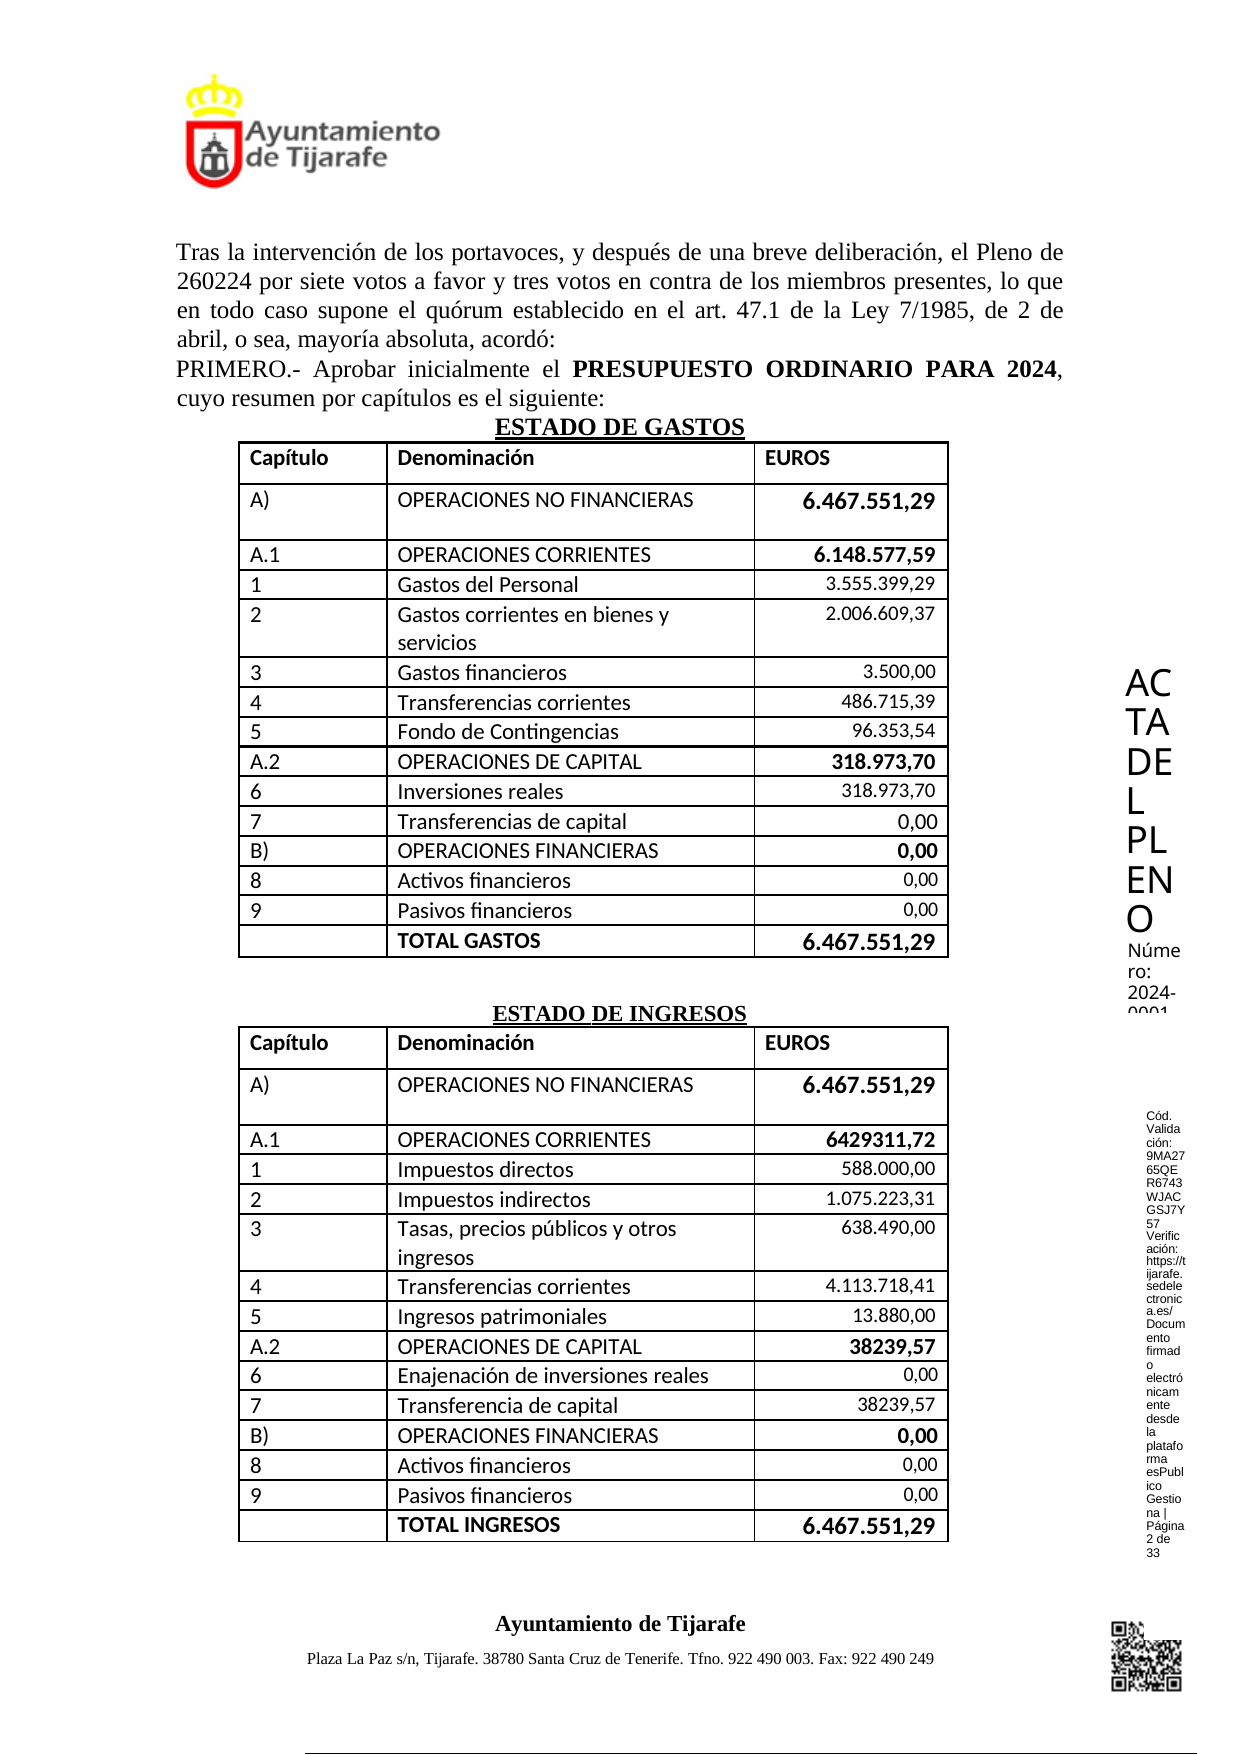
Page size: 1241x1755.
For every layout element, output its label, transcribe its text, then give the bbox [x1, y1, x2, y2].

table_cell 2.006.609,37 [755, 600, 947, 656]
text ACTA DEL PLENO [1125, 665, 1185, 941]
table_cell Enajenación de inversiones reales [388, 1362, 754, 1389]
text Tras la intervención de los portavoces, y después de una breve deliberación, el Pleno de 260224 por siete votos a favor y tres votos en contra de los miembros presentes, lo que en todo caso supone el quórum establecido en el art. 47.1 de la Ley 7/1985, de 2 de abril, o sea, mayoría absoluta, acordó: [176, 237, 1064, 353]
table_cell A) [240, 1070, 386, 1123]
subtitle [1144, 1109, 1186, 1640]
table_cell OPERACIONES FINANCIERAS [388, 837, 754, 864]
table_cell OPERACIONES CORRIENTES [388, 541, 754, 568]
table_header Capítulo [240, 444, 386, 483]
table_cell 318.973,70 [755, 748, 947, 775]
table_cell A.1 [240, 1126, 386, 1153]
table_cell 6.148.577,59 [755, 541, 947, 568]
table_cell Transferencias corrientes [388, 688, 754, 716]
table_cell 5 [240, 718, 386, 745]
table_cell 3.555.399,29 [755, 571, 947, 598]
table_cell A.1 [240, 541, 386, 568]
subtitle [1123, 665, 1127, 1013]
table_cell Pasivos financieros [388, 1481, 754, 1508]
table_cell 2 [240, 600, 386, 656]
table_cell Transferencias de capital [388, 807, 754, 835]
table_cell TOTAL GASTOS [388, 926, 754, 956]
table_cell A.2 [240, 1332, 386, 1359]
table_cell 0,00 [755, 896, 947, 924]
table_cell 3 [240, 658, 386, 686]
text PRIMERO.- Aprobar inicialmente el PRESUPUESTO ORDINARIO PARA 2024, cuyo resumen por capítulos es el siguiente: [176, 354, 1063, 412]
table_cell 6.467.551,29 [755, 1511, 947, 1541]
table_cell 7 [240, 807, 386, 835]
table_cell Gastos del Personal [388, 571, 754, 598]
table_header EUROS [755, 1028, 947, 1068]
table_header EUROS [755, 444, 947, 483]
table_cell 38239,57 [755, 1332, 947, 1359]
table_cell 0,00 [755, 1421, 947, 1449]
table_cell Activos financieros [388, 867, 754, 894]
table_cell Inversiones reales [388, 777, 754, 805]
table_cell 7 [240, 1391, 386, 1419]
table_cell 0,00 [755, 807, 947, 835]
table_cell Gastos corrientes en bienes y servicios [388, 600, 754, 656]
table_cell 0,00 [755, 867, 947, 894]
table_header Capítulo [240, 1028, 386, 1068]
table_cell Impuestos indirectos [388, 1185, 754, 1212]
table_cell 0,00 [755, 1481, 947, 1508]
table_cell Pasivos financieros [388, 896, 754, 924]
table_cell 4.113.718,41 [755, 1272, 947, 1300]
text Documento firmado electrónicamente desde la plataforma esPublico Gestiona | Página 2 de 33 [1146, 1318, 1186, 1560]
text Cód. Validación: 9MA2765QER6743WJACGSJ7Y57 [1146, 1110, 1186, 1231]
table_cell [240, 1511, 386, 1541]
table_cell 1.075.223,31 [755, 1185, 947, 1212]
text Número: 2024-0001 Fecha: 21/05/2024 [1127, 941, 1185, 1013]
table_cell Gastos financieros [388, 658, 754, 686]
table_cell Transferencias corrientes [388, 1272, 754, 1300]
table_cell Ingresos patrimoniales [388, 1302, 754, 1330]
table_cell Fondo de Contingencias [388, 718, 754, 745]
table_cell 8 [240, 867, 386, 894]
table_cell 4 [240, 1272, 386, 1300]
table_cell OPERACIONES FINANCIERAS [388, 1421, 754, 1449]
table_cell Tasas, precios públicos y otros ingresos [388, 1215, 754, 1270]
table_cell 9 [240, 896, 386, 924]
table_cell OPERACIONES DE CAPITAL [388, 1332, 754, 1359]
table_cell 318.973,70 [755, 777, 947, 805]
table_cell A) [240, 485, 386, 539]
table_cell OPERACIONES NO FINANCIERAS [388, 1070, 754, 1123]
table_cell 6.467.551,29 [755, 485, 947, 539]
table_cell 9 [240, 1481, 386, 1508]
table_cell TOTAL INGRESOS [388, 1511, 754, 1541]
table_cell 0,00 [755, 1362, 947, 1389]
table_cell 38239,57 [755, 1391, 947, 1419]
table_cell 96.353,54 [755, 718, 947, 745]
table_header Denominación [388, 1028, 754, 1068]
text Verificación: https://tijarafe.sedelectronica.es/ [1146, 1231, 1186, 1318]
table_cell 6429311,72 [755, 1126, 947, 1153]
subtitle ESTADO DE INGRESOS [422, 1000, 817, 1026]
table_cell A.2 [240, 748, 386, 775]
table_cell [240, 926, 386, 956]
table_cell OPERACIONES CORRIENTES [388, 1126, 754, 1153]
table_cell 588.000,00 [755, 1155, 947, 1183]
table_cell 13.880,00 [755, 1302, 947, 1330]
table_cell OPERACIONES DE CAPITAL [388, 748, 754, 775]
table_cell 6.467.551,29 [755, 926, 947, 956]
table_cell B) [240, 1421, 386, 1449]
table_cell Impuestos directos [388, 1155, 754, 1183]
table_cell Activos financieros [388, 1451, 754, 1479]
table_cell 2 [240, 1185, 386, 1212]
table_cell OPERACIONES NO FINANCIERAS [388, 485, 754, 539]
table_cell 1 [240, 571, 386, 598]
table_header Denominación [388, 444, 754, 483]
table_cell 1 [240, 1155, 386, 1183]
table_cell 6 [240, 777, 386, 805]
table_cell 486.715,39 [755, 688, 947, 716]
table_cell 4 [240, 688, 386, 716]
table_cell 0,00 [755, 1451, 947, 1479]
table_cell Transferencia de capital [388, 1391, 754, 1419]
table_cell 3 [240, 1215, 386, 1270]
subtitle ESTADO DE GASTOS [201, 413, 1038, 441]
table_cell 5 [240, 1302, 386, 1330]
table_cell 6 [240, 1362, 386, 1389]
table_cell 6.467.551,29 [755, 1070, 947, 1123]
table_cell 0,00 [755, 837, 947, 864]
table_cell 638.490,00 [755, 1215, 947, 1270]
table_cell 8 [240, 1451, 386, 1479]
table_cell 3.500,00 [755, 658, 947, 686]
table_cell B) [240, 837, 386, 864]
